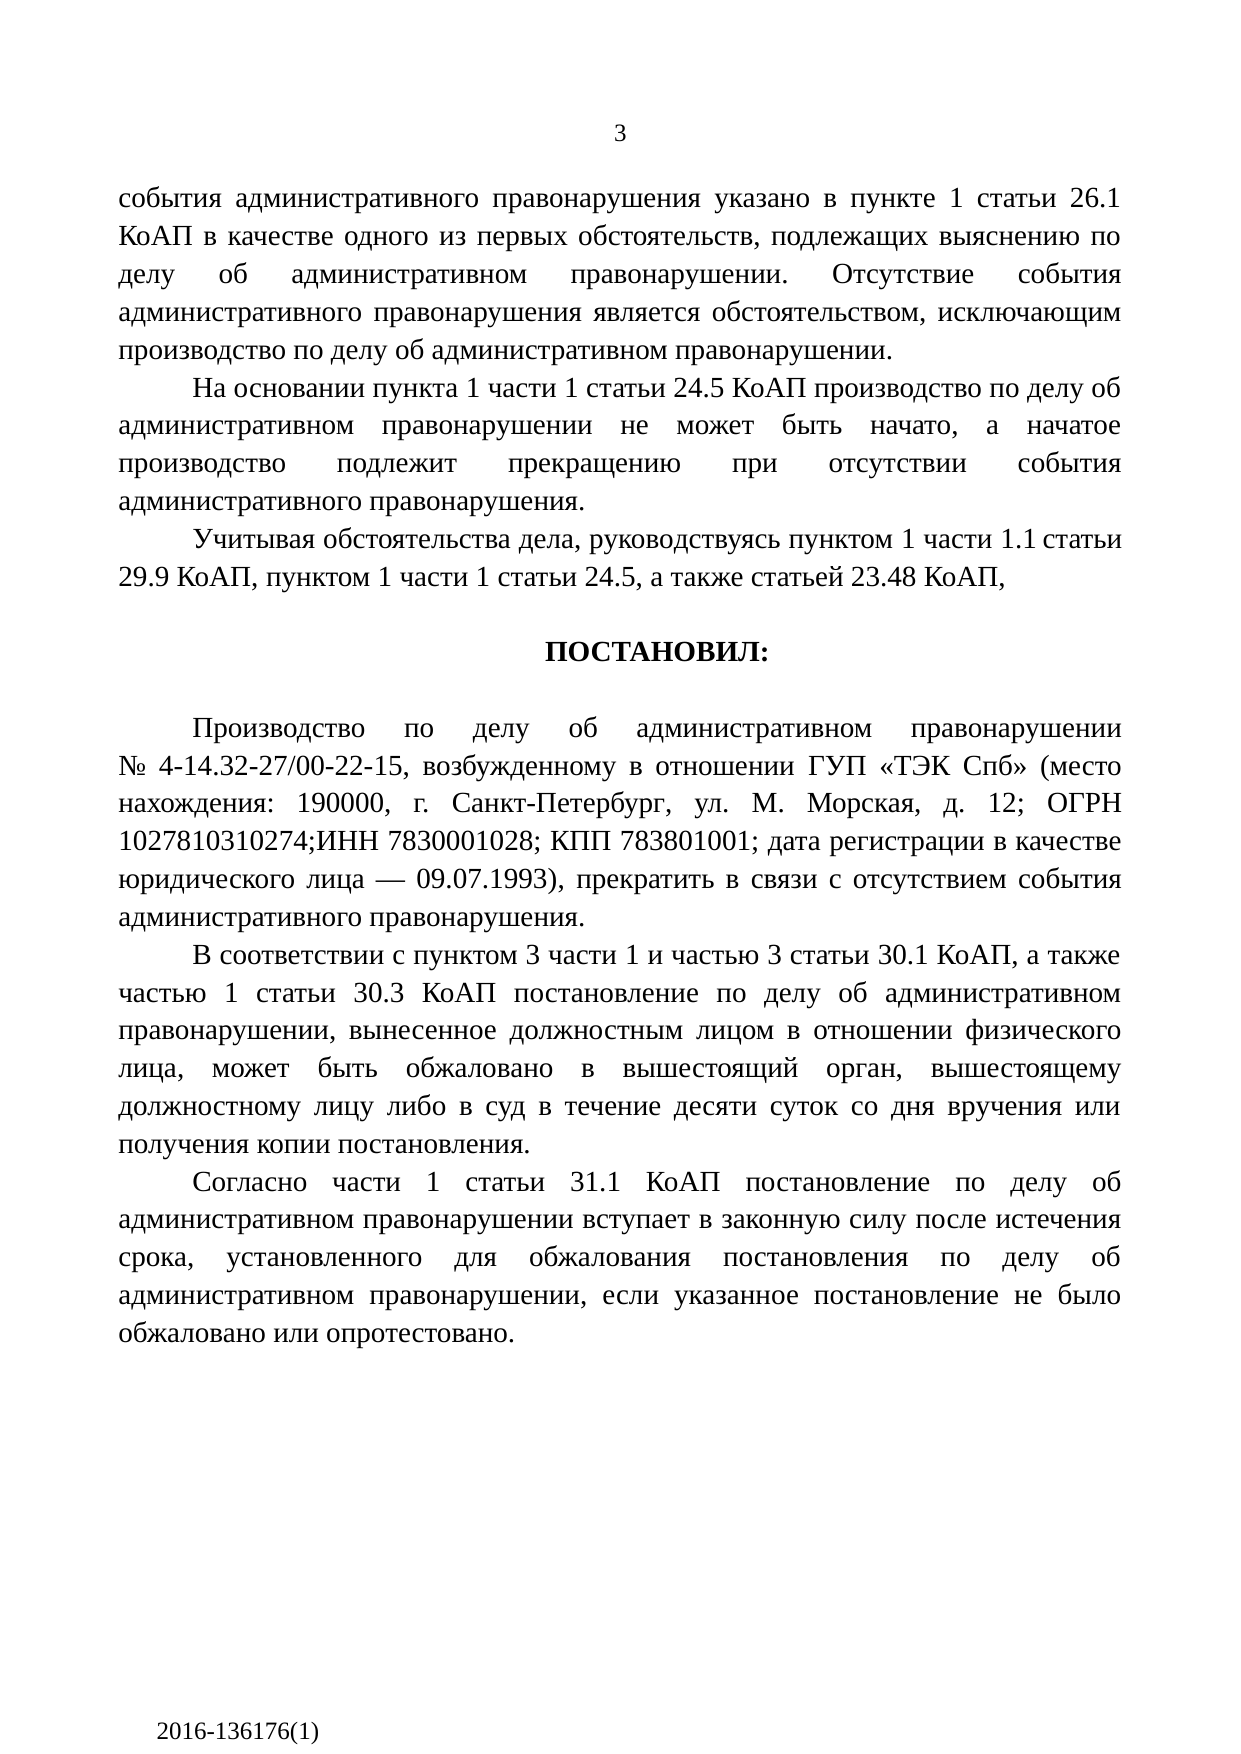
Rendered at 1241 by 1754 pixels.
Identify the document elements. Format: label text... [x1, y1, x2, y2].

text ПОСТАНОВИЛ: [118, 630, 1122, 668]
text В соответствии с пунктом 3 части 1 и частью 3 статьи 30.1 КоАП, а также частью 1 статьи 30.3 КоАП постановление по делу об административном правонарушении, вынесенное должностным лицом в отношении физического лица, может быть обжаловано в вышестоящий орган, вышестоящему должностному лицу либо в суд в течение десяти суток со дня вручения или получения копии постановления. [118, 933, 1122, 1159]
text Согласно части 1 статьи 31.1 КоАП постановление по делу об административном правонарушении вступает в законную силу после истечения срока, установленного для обжалования постановления по делу об административном правонарушении, если указанное постановление не было обжаловано или опротестовано. [118, 1159, 1122, 1348]
text события административного правонарушения указано в пункте 1 статьи 26.1 КоАП в качестве одного из первых обстоятельств, подлежащих выяснению по делу об административном правонарушении. Отсутствие события административного правонарушения является обстоятельством, исключающим производство по делу об административном правонарушении. [118, 176, 1122, 365]
text Производство по делу об административном правонарушении № 4-14.32-27/00-22-15, возбужденному в отношении ГУП «ТЭК Спб» (место нахождения: 190000, г. Санкт-Петербург, ул. М. Морская, д. 12; ОГРН 1027810310274;ИНН 7830001028; КПП 783801001; дата регистрации в качестве юридического лица — 09.07.1993), прекратить в связи с отсутствием события административного правонарушения. [118, 706, 1122, 933]
text На основании пункта 1 части 1 статьи 24.5 КоАП производство по делу об административном правонарушении не может быть начато, а начатое производство подлежит прекращению при отсутствии события административного правонарушения. [118, 365, 1122, 517]
text Учитывая обстоятельства дела, руководствуясь пунктом 1 части 1.1 статьи 29.9 КоАП, пунктом 1 части 1 статьи 24.5, а также статьей 23.48 КоАП, [118, 517, 1122, 592]
